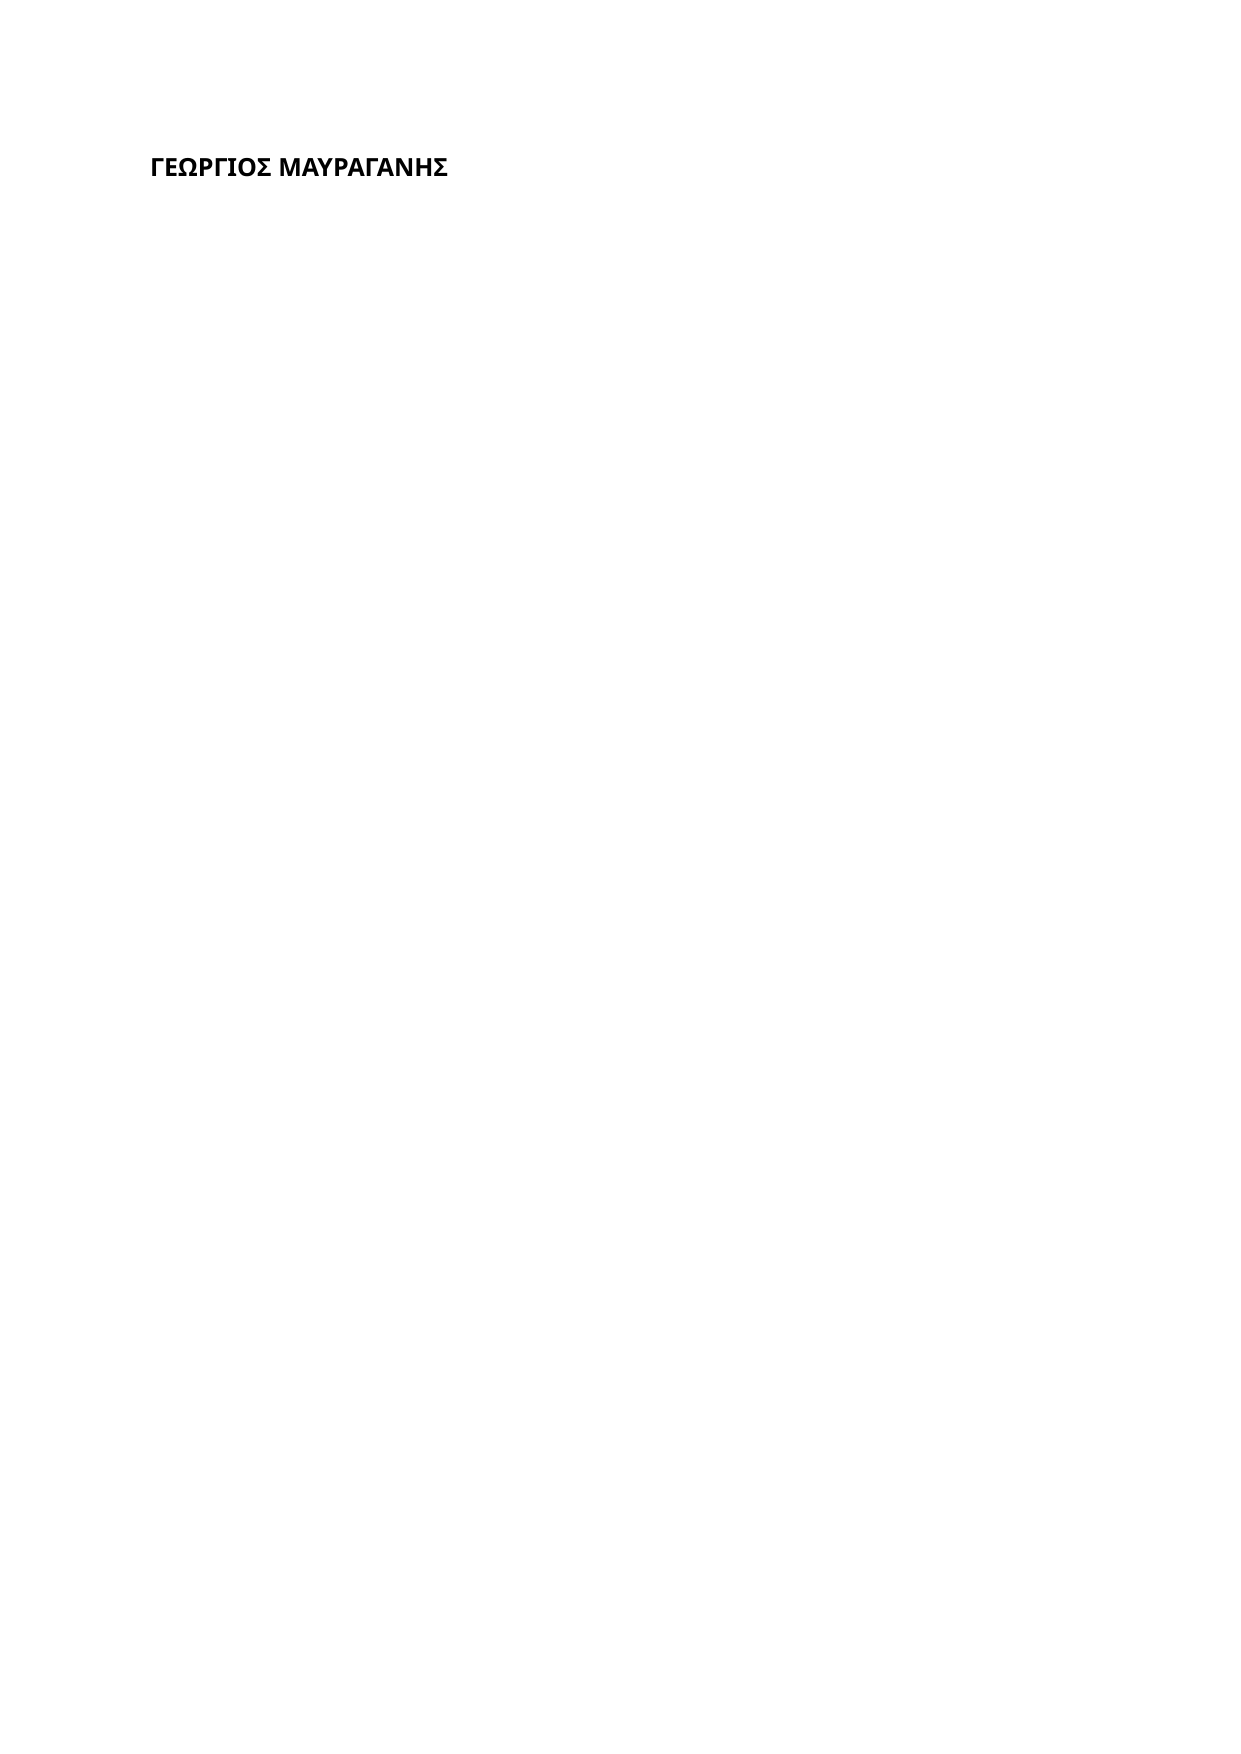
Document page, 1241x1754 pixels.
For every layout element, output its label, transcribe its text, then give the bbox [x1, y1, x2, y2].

text ΓΕΩΡΓΙΟΣ ΜΑΥΡΑΓΑΝΗΣ [150, 150, 1090, 184]
